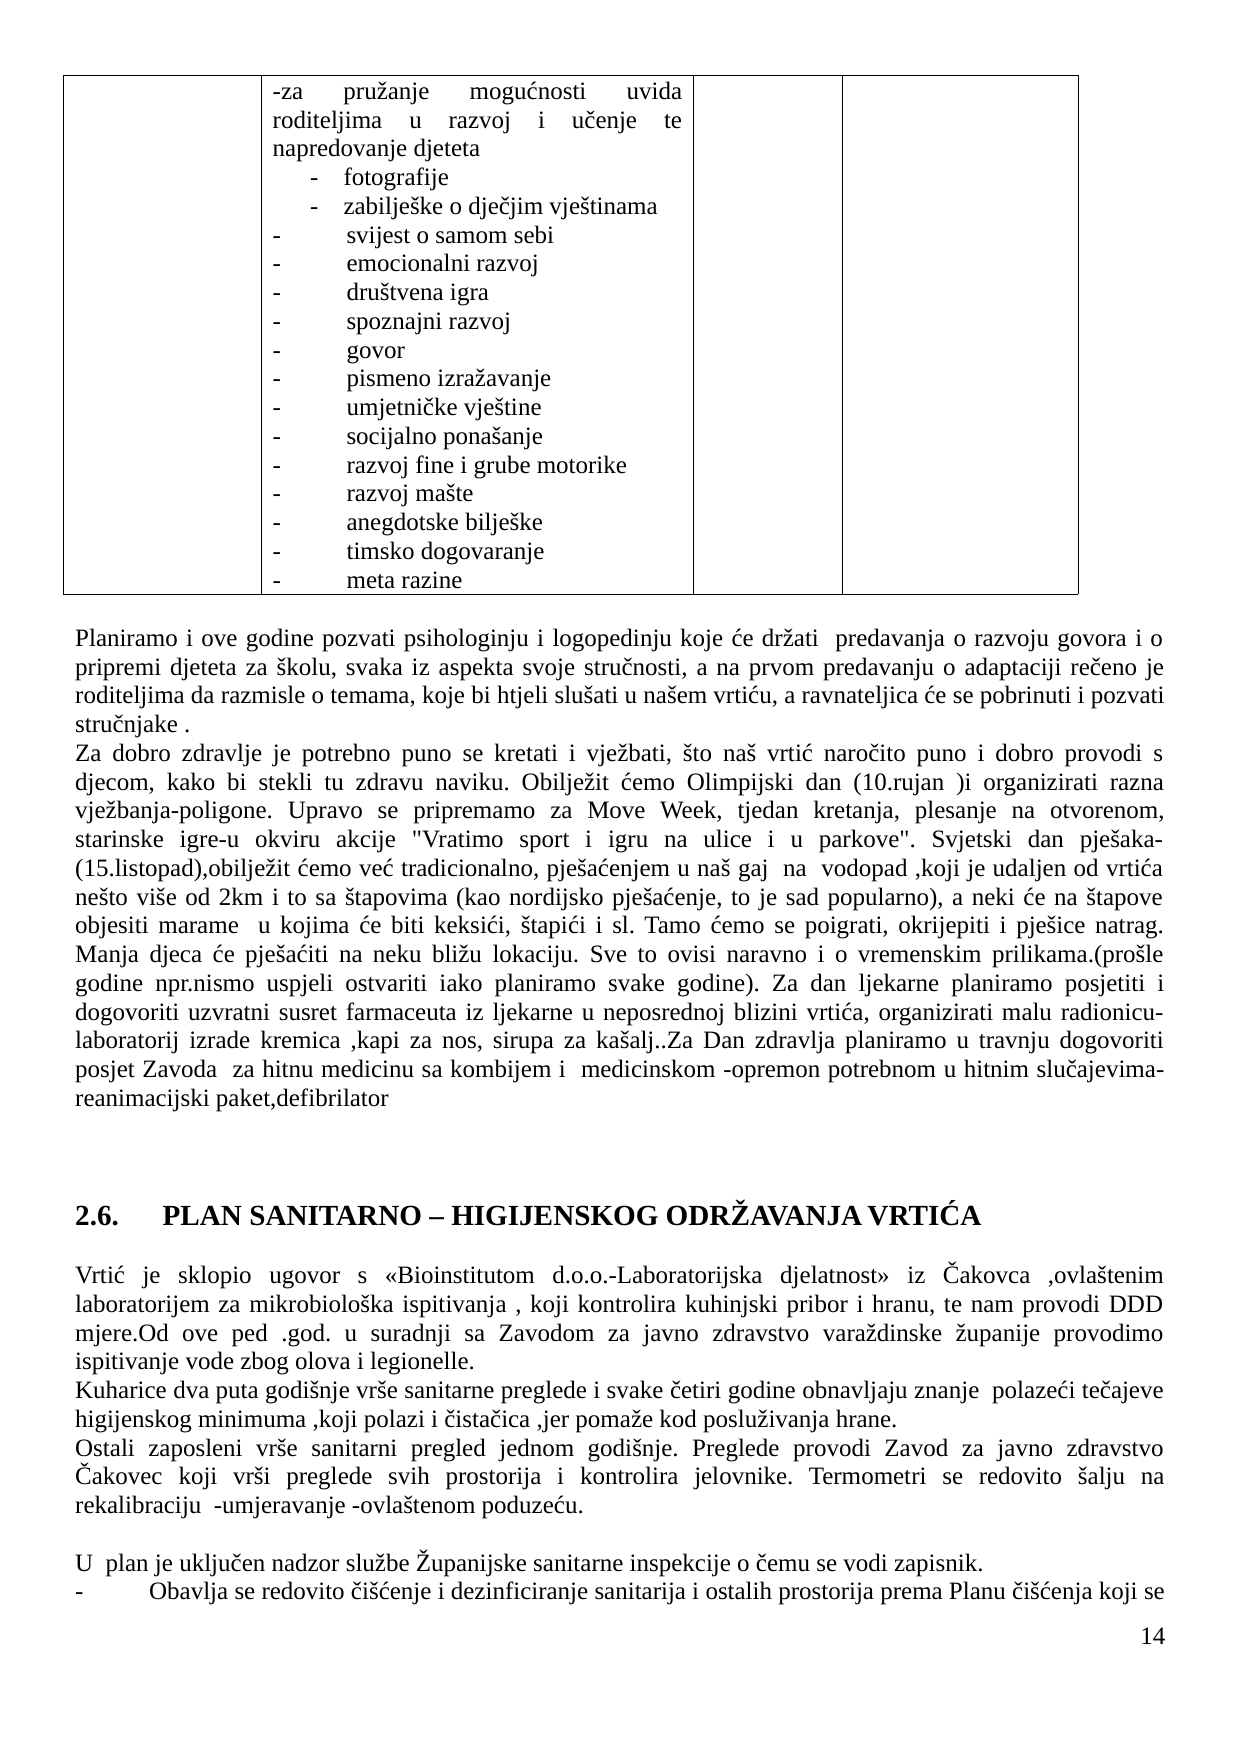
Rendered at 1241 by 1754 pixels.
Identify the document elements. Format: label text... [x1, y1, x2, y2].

table_cell [694, 76, 842, 593]
text 2.6. PLAN SANITARNO – HIGIJENSKOG ODRŽAVANJA VRTIĆA [75, 1198, 1165, 1231]
text Ostali zaposleni vrše sanitarni pregled jednom godišnje. Preglede provodi Zavod za javno zdravstvo Čakovec koji vrši preglede svih prostorija i kontrolira jelovnike. Termometri se redovito šalju na rekalibraciju -umjeravanje -ovlaštenom poduzeću. [75, 1433, 1165, 1519]
table_cell [843, 76, 1078, 593]
list Obavlja se redovito čišćenje i dezinficiranje sanitarija i ostalih prostorija prema Planu čišćenja koji se [75, 1576, 1165, 1605]
text Planiramo i ove godine pozvati psihologinju i logopedinju koje će držati predavanja o razvoju govora i o pripremi djeteta za školu, svaka iz aspekta svoje stručnosti, a na prvom predavanju o adaptaciji rečeno je roditeljima da razmisle o temama, koje bi htjeli slušati u našem vrtiću, a ravnateljica će se pobrinuti i pozvati stručnjake . [75, 623, 1165, 738]
table_cell -za pružanje mogućnosti uvida roditeljima u razvoj i učenje te napredovanje djeteta - fotografije - zabilješke o dječjim vještinama svijest o samom sebi emocionalni razvoj društvena igra spoznajni razvoj govor pismeno izražavanje umjetničke vještine socijalno ponašanje razvoj fine i grube motorike razvoj mašte anegdotske bilješke timsko dogovaranje meta razine [262, 76, 693, 593]
text Vrtić je sklopio ugovor s «Bioinstitutom d.o.o.-Laboratorijska djelatnost» iz Čakovca ,ovlaštenim laboratorijem za mikrobiološka ispitivanja , koji kontrolira kuhinjski pribor i hranu, te nam provodi DDD mjere.Od ove ped .god. u suradnji sa Zavodom za javno zdravstvo varaždinske županije provodimo ispitivanje vode zbog olova i legionelle. [75, 1260, 1165, 1375]
text Za dobro zdravlje je potrebno puno se kretati i vježbati, što naš vrtić naročito puno i dobro provodi s djecom, kako bi stekli tu zdravu naviku. Obilježit ćemo Olimpijski dan (10.rujan )i organizirati razna vježbanja-poligone. Upravo se pripremamo za Move Week, tjedan kretanja, plesanje na otvorenom, starinske igre-u okviru akcije "Vratimo sport i igru na ulice i u parkove". Svjetski dan pješaka-(15.listopad),obilježit ćemo već tradicionalno, pješaćenjem u naš gaj na vodopad ,koji je udaljen od vrtića nešto više od 2km i to sa štapovima (kao nordijsko pješaćenje, to je sad popularno), a neki će na štapove objesiti marame u kojima će biti keksići, štapići i sl. Tamo ćemo se poigrati, okrijepiti i pješice natrag. Manja djeca će pješaćiti na neku bližu lokaciju. Sve to ovisi naravno i o vremenskim prilikama.(prošle godine npr.nismo uspjeli ostvariti iako planiramo svake godine). Za dan ljekarne planiramo posjetiti i dogovoriti uzvratni susret farmaceuta iz ljekarne u neposrednoj blizini vrtića, organizirati malu radionicu-laboratorij izrade kremica ,kapi za nos, sirupa za kašalj..Za Dan zdravlja planiramo u travnju dogovoriti posjet Zavoda za hitnu medicinu sa kombijem i medicinskom -opremon potrebnom u hitnim slučajevima- reanimacijski paket,defibrilator [75, 738, 1165, 1112]
text Kuharice dva puta godišnje vrše sanitarne preglede i svake četiri godine obnavljaju znanje polazeći tečajeve higijenskog minimuma ,koji polazi i čistačica ,jer pomaže kod posluživanja hrane. [75, 1375, 1165, 1433]
text U plan je uključen nadzor službe Županijske sanitarne inspekcije o čemu se vodi zapisnik. [75, 1548, 1165, 1576]
table_cell [64, 76, 261, 593]
